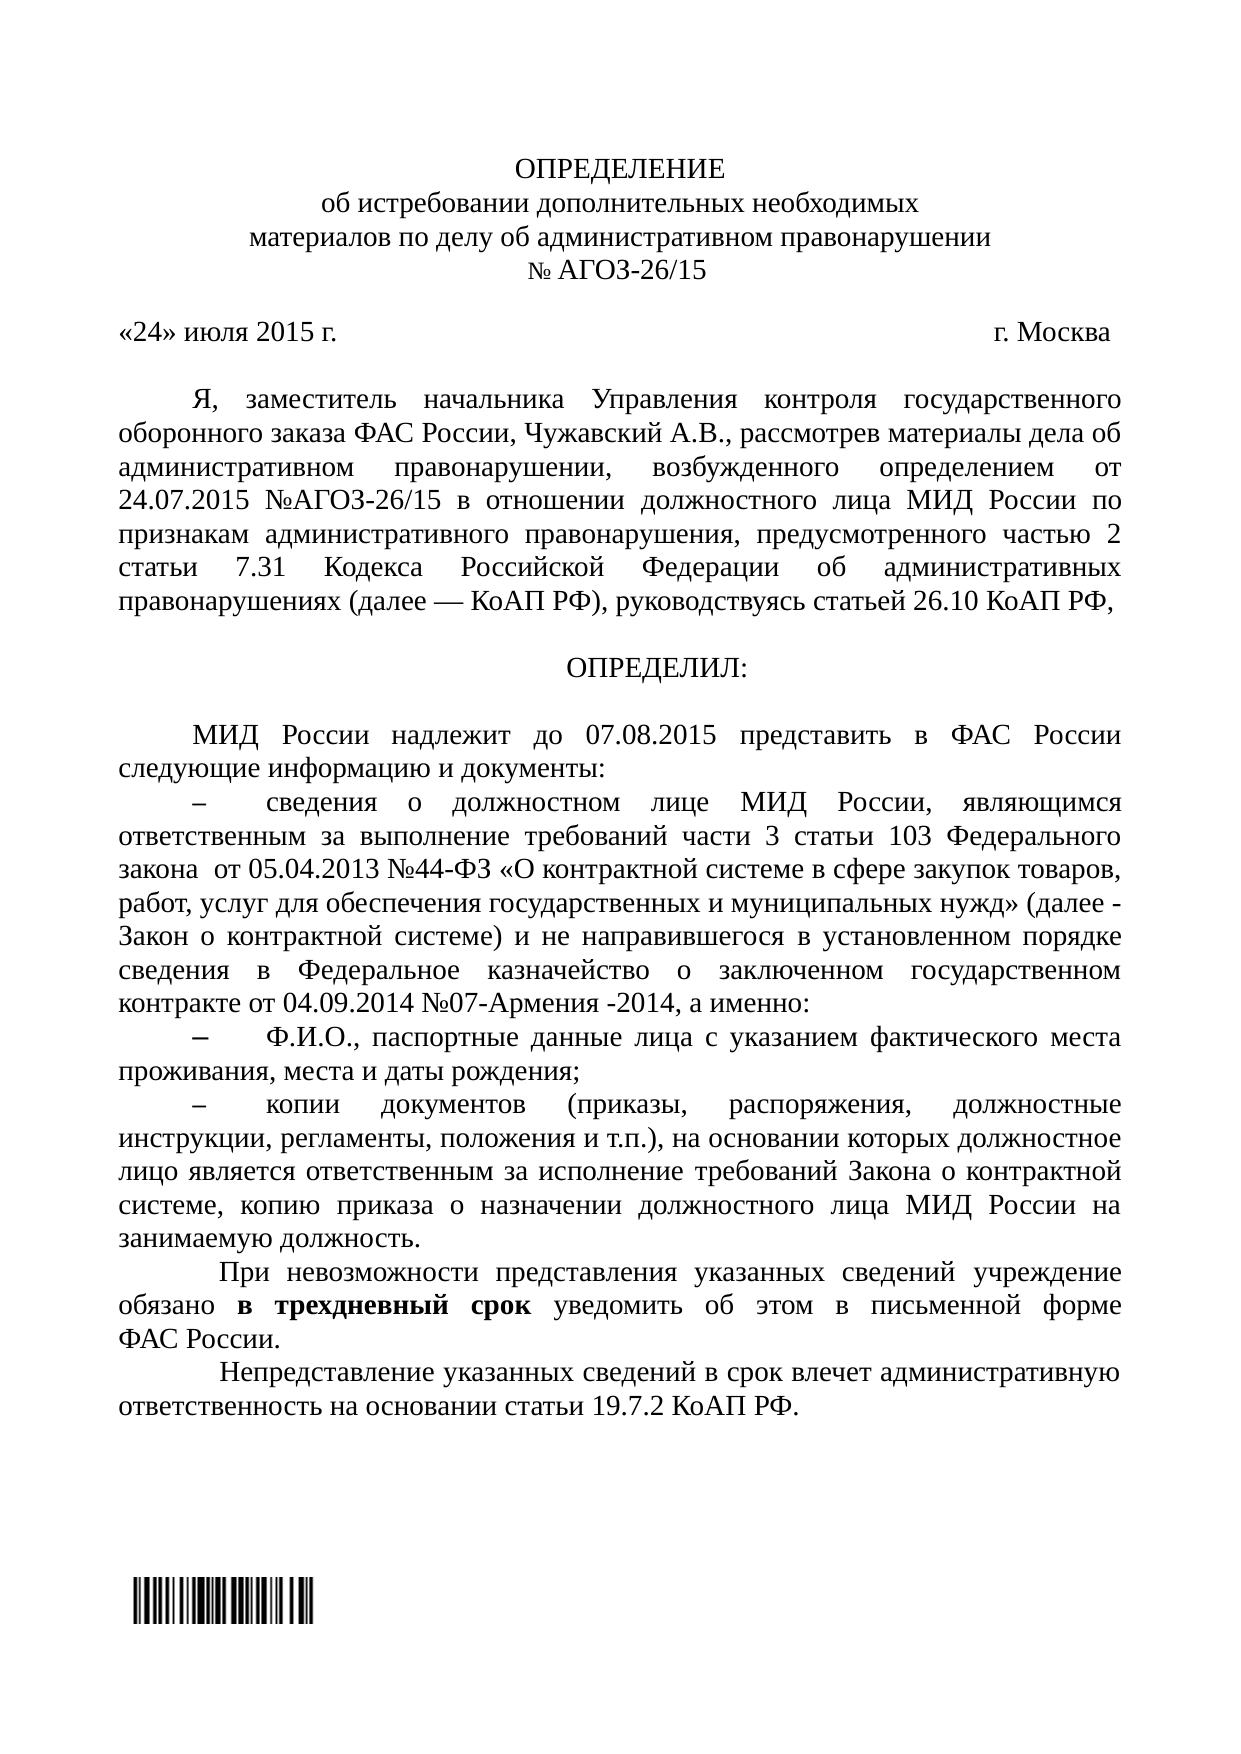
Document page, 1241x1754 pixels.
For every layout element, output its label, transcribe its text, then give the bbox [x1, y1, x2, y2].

list Ф.И.О., паспортные данные лица с указанием фактического места проживания, места и даты рождения; [118, 1019, 1122, 1086]
list копии документов (приказы, распоряжения, должностные инструкции, регламенты, положения и т.п.), на основании которых должностное лицо является ответственным за исполнение требований Закона о контрактной системе, копию приказа о назначении должностного лица МИД России на занимаемую должность. [118, 1086, 1122, 1254]
text МИД России надлежит до 07.08.2015 представить в ФАС России следующие информацию и документы: [118, 717, 1122, 784]
list сведения о должностном лице МИД России, являющимся ответственным за выполнение требований части 3 статьи 103 Федерального закона от 05.04.2013 №44-ФЗ «О контрактной системе в сфере закупок товаров, работ, услуг для обеспечения государственных и муниципальных нужд» (далее - Закон о контрактной системе) и не направившегося в установленном порядке сведения в Федеральное казначейство о заключенном государственном контракте от 04.09.2014 №07-Армения -2014, а именно: [118, 784, 1122, 1019]
text об истребовании дополнительных необходимых [118, 185, 1122, 219]
text ОПРЕДЕЛИЛ: [118, 650, 1122, 683]
text «24» июля 2015 г. г. Москва [118, 314, 1122, 348]
list При невозможности представления указанных сведений учреждение обязано в трехдневный срок уведомить об этом в письменной форме ФАС России. [118, 1254, 1122, 1354]
text № АГОЗ-26/15 [118, 252, 1122, 286]
list Непредставление указанных сведений в срок влечет административную ответственность на основании статьи 19.7.2 КоАП РФ. [118, 1354, 1122, 1422]
text материалов по делу об административном правонарушении [118, 219, 1122, 252]
text Я, заместитель начальника Управления контроля государственного оборонного заказа ФАС России, Чужавский А.В., рассмотрев материалы дела об административном правонарушении, возбужденного определением от 24.07.2015 №АГОЗ-26/15 в отношении должностного лица МИД России по признакам административного правонарушения, предусмотренного частью 2 статьи 7.31 Кодекса Российской Федерации об административных правонарушениях (далее — КоАП РФ), руководствуясь статьей 26.10 КоАП РФ, [118, 382, 1122, 616]
picture [118, 1577, 331, 1624]
text ОПРЕДЕЛЕНИЕ [118, 152, 1122, 185]
